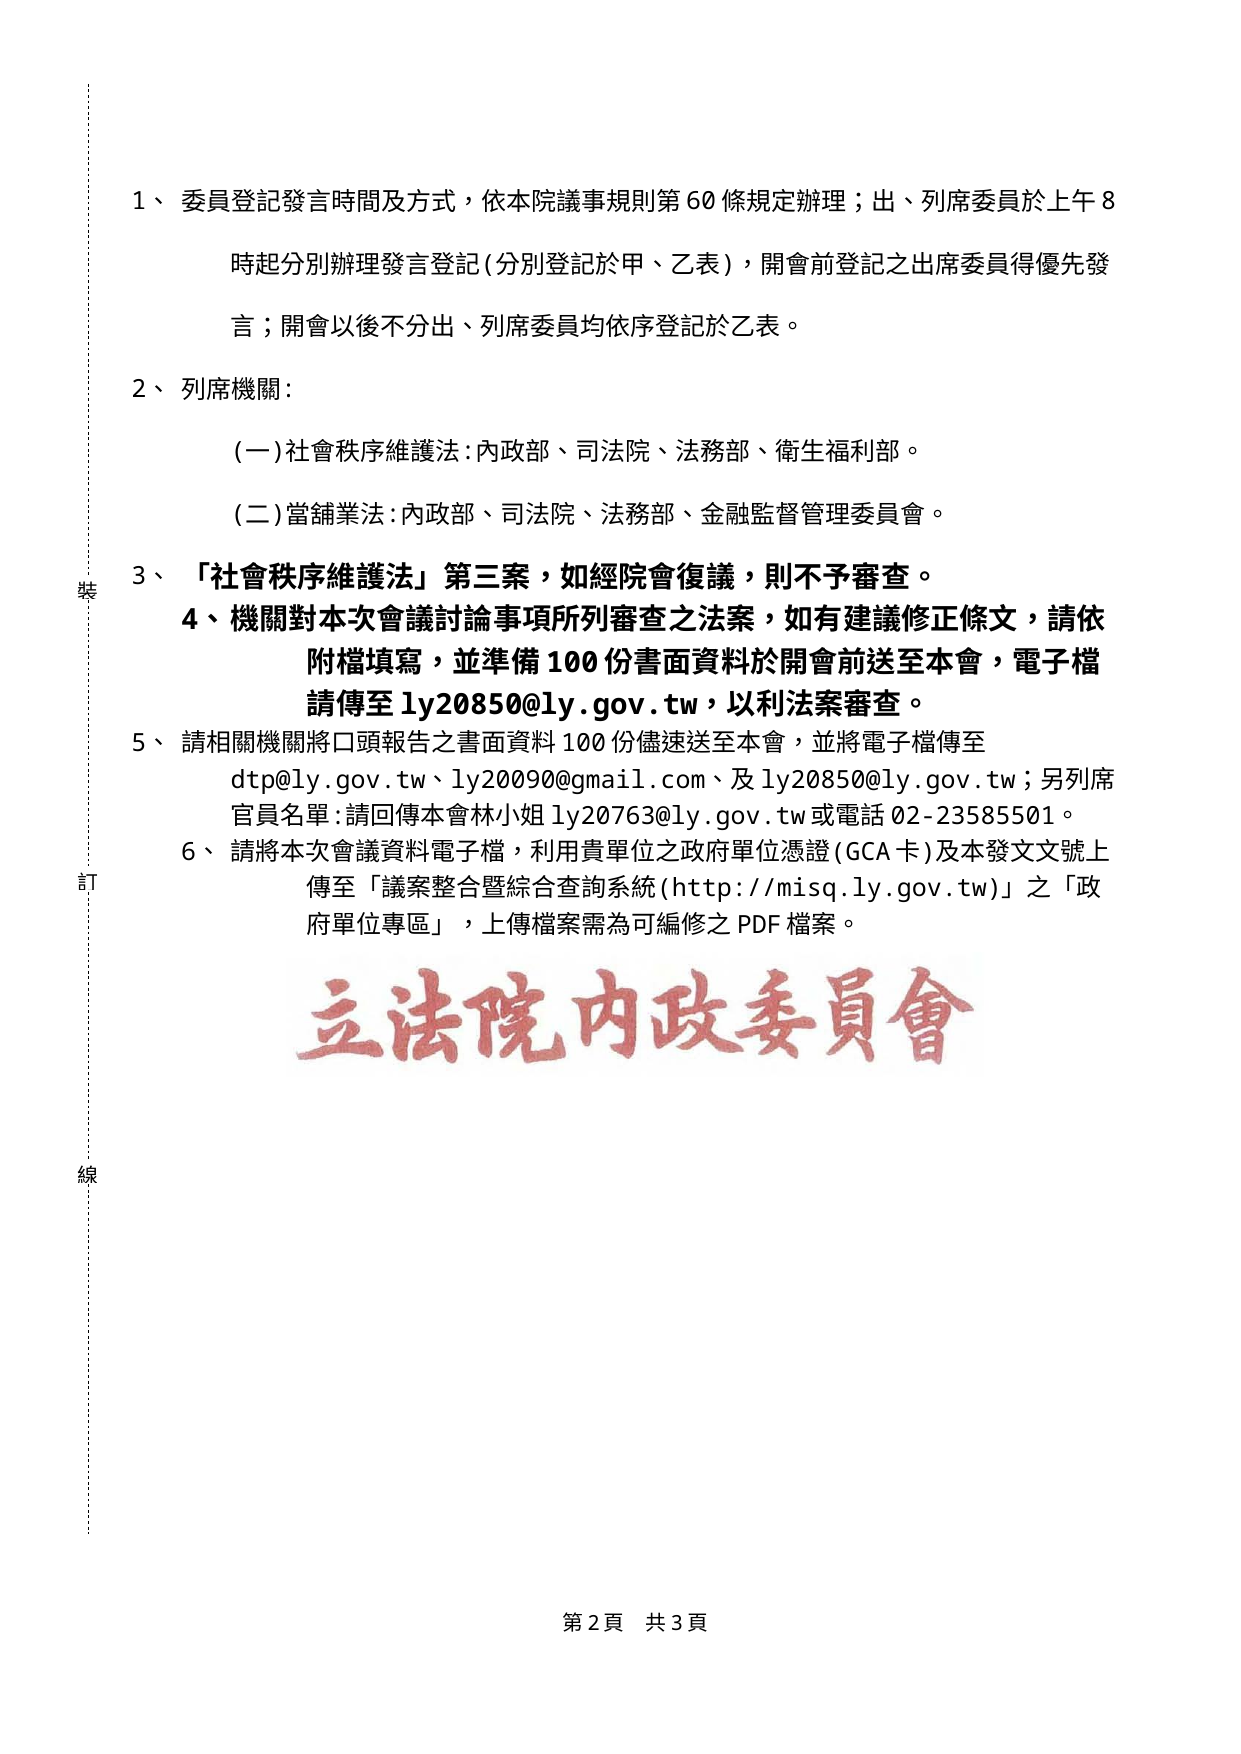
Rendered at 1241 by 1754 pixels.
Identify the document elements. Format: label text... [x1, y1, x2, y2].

list 請將本次會議資料電子檔，利用貴單位之政府單位憑證(GCA卡)及本發文文號上傳至「議案整合暨綜合查詢系統(http://misq.ly.gov.tw)」之「政府單位專區」，上傳檔案需為可編修之PDF檔案。 [181, 832, 1122, 940]
list 委員登記發言時間及方式，依本院議事規則第60條規定辦理；出、列席委員於上午8時起分別辦理發言登記(分別登記於甲、乙表)，開會前登記之出席委員得優先發言；開會以後不分出、列席委員均依序登記於乙表。 [131, 158, 1122, 346]
list 機關對本次會議討論事項所列審查之法案，如有建議修正條文，請依附檔填寫，並準備100份書面資料於開會前送至本會，電子檔請傳至ly20850@ly.gov.tw，以利法案審查。 [181, 596, 1122, 723]
list 「社會秩序維護法」第三案，如經院會復議，則不予審查。 [131, 533, 1122, 596]
text (一)社會秩序維護法:內政部、司法院、法務部、衛生福利部。 [230, 408, 1122, 471]
text (二)當舖業法:內政部、司法院、法務部、金融監督管理委員會。 [230, 471, 1122, 533]
list 請相關機關將口頭報告之書面資料100份儘速送至本會，並將電子檔傳至dtp@ly.gov.tw、ly20090@gmail.com、及ly20850@ly.gov.tw；另列席官員名單:請回傳本會林小姐ly20763@ly.gov.tw或電話02-23585501。 [131, 723, 1122, 832]
list 列席機關: [131, 346, 1122, 408]
